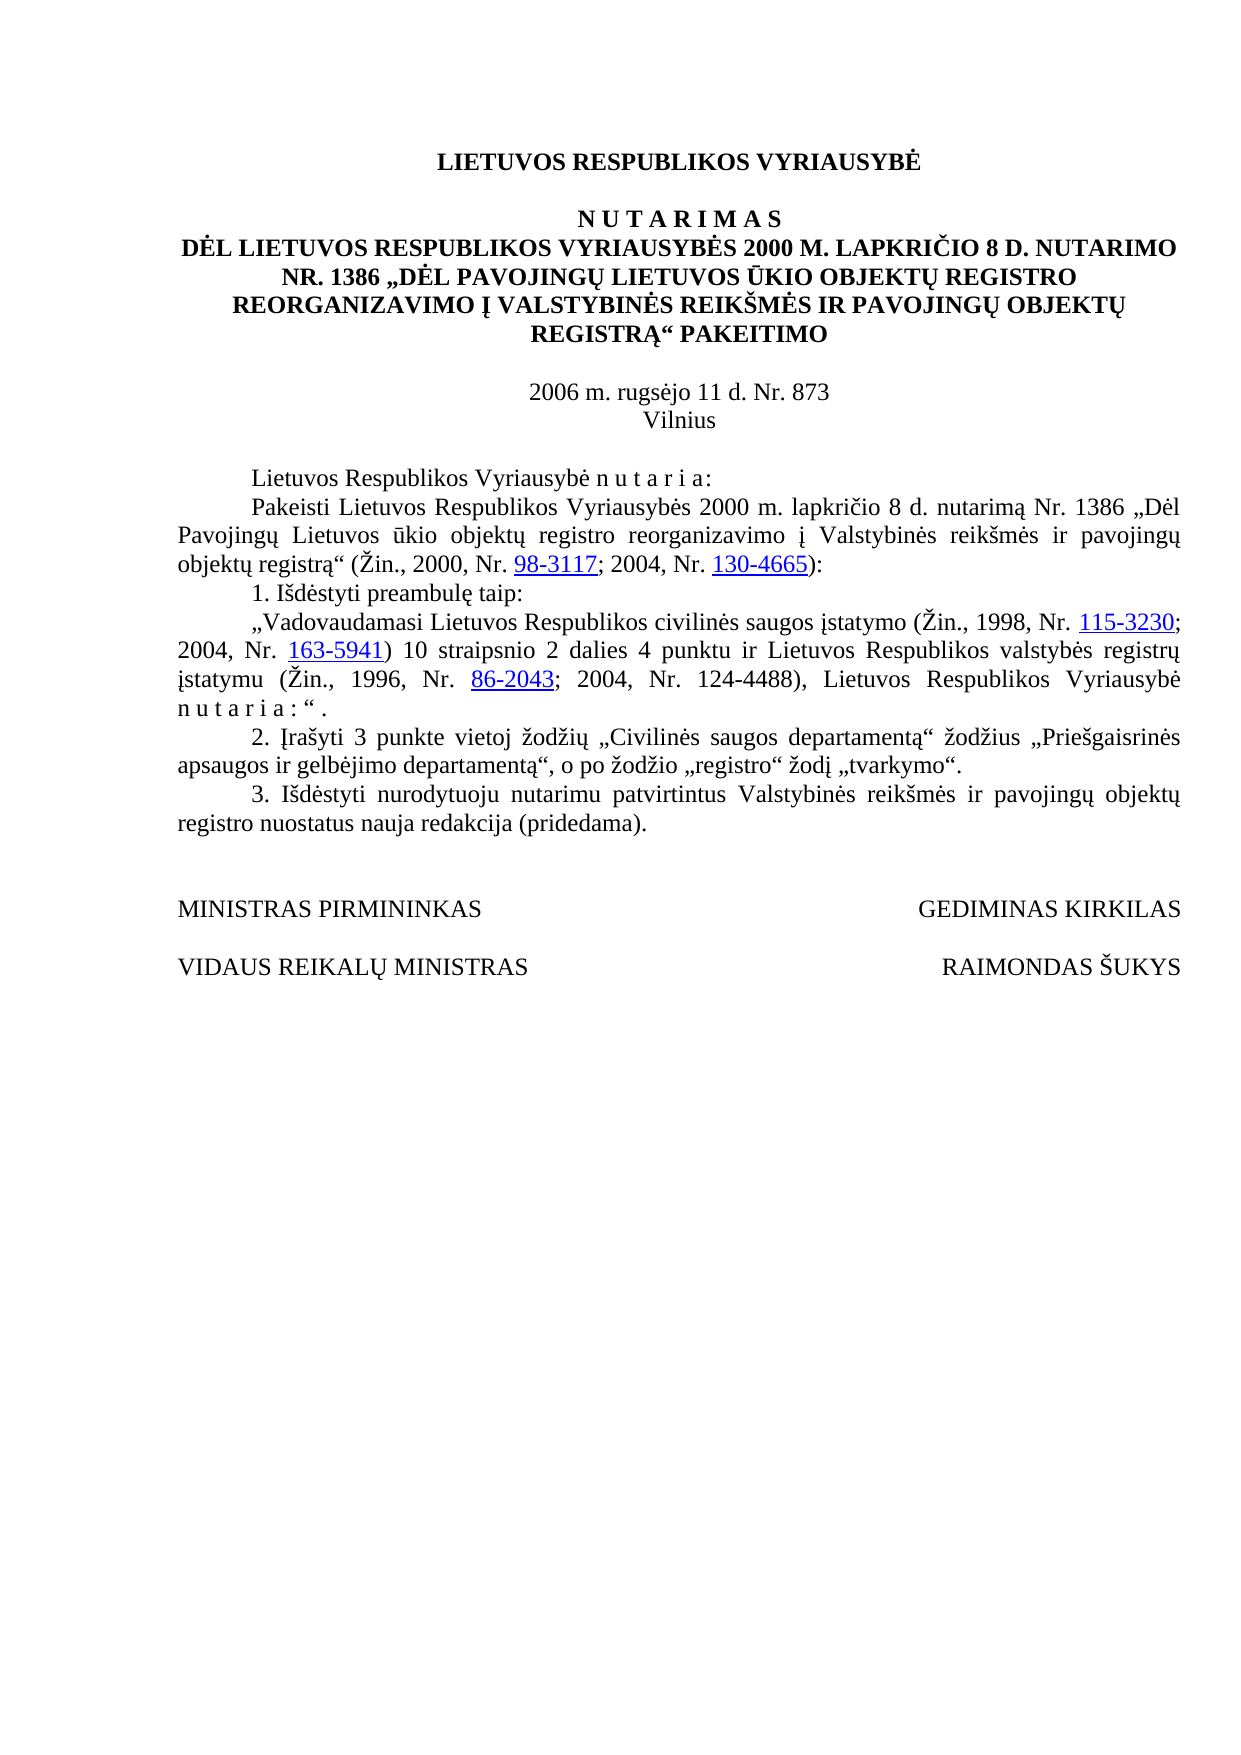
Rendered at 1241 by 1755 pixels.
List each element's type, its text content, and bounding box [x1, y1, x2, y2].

text N U T A R I M A S [177, 204, 1181, 233]
text Lietuvos Respublikos Vyriausybė nutaria: [177, 463, 1181, 492]
text DĖL LIETUVOS RESPUBLIKOS VYRIAUSYBĖS 2000 M. LAPKRIČIO 8 D. NUTARIMO NR. 1386 „DĖL PAVOJINGŲ LIETUVOS ŪKIO OBJEKTŲ REGISTRO REORGANIZAVIMO Į VALSTYBINĖS REIKŠMĖS IR PAVOJINGŲ OBJEKTŲ REGISTRĄ“ PAKEITIMO [177, 233, 1181, 348]
text 3. Išdėstyti nurodytuoju nutarimu patvirtintus Valstybinės reikšmės ir pavojingų objektų registro nuostatus nauja redakcija (pridedama). [177, 779, 1181, 837]
text „Vadovaudamasi Lietuvos Respublikos civilinės saugos įstatymo (Žin., 1998, Nr. 115-3230; 2004, Nr. 163-5941) 10 straipsnio 2 dalies 4 punktu ir Lietuvos Respublikos valstybės registrų įstatymu (Žin., 1996, Nr. 86-2043; 2004, Nr. 124-4488), Lietuvos Respublikos Vyriausybė nutaria:“. [177, 607, 1181, 722]
text 2006 m. rugsėjo 11 d. Nr. 873 [177, 377, 1181, 406]
text Ministras Pirmininkas Gediminas Kirkilas [177, 894, 1181, 923]
text 1. Išdėstyti preambulę taip: [177, 578, 1181, 607]
text Pakeisti Lietuvos Respublikos Vyriausybės 2000 m. lapkričio 8 d. nutarimą Nr. 1386 „Dėl Pavojingų Lietuvos ūkio objektų registro reorganizavimo į Valstybinės reikšmės ir pavojingų objektų registrą“ (Žin., 2000, Nr. 98-3117; 2004, Nr. 130-4665): [177, 492, 1181, 578]
text 2. Įrašyti 3 punkte vietoj žodžių „Civilinės saugos departamentą“ žodžius „Priešgaisrinės apsaugos ir gelbėjimo departamentą“, o po žodžio „registro“ žodį „tvarkymo“. [177, 722, 1181, 779]
text LIETUVOS RESPUBLIKOS VYRIAUSYBĖ [177, 147, 1181, 176]
text Vilnius [177, 406, 1181, 434]
text Vidaus reikalų ministras Raimondas Šukys [177, 952, 1181, 981]
